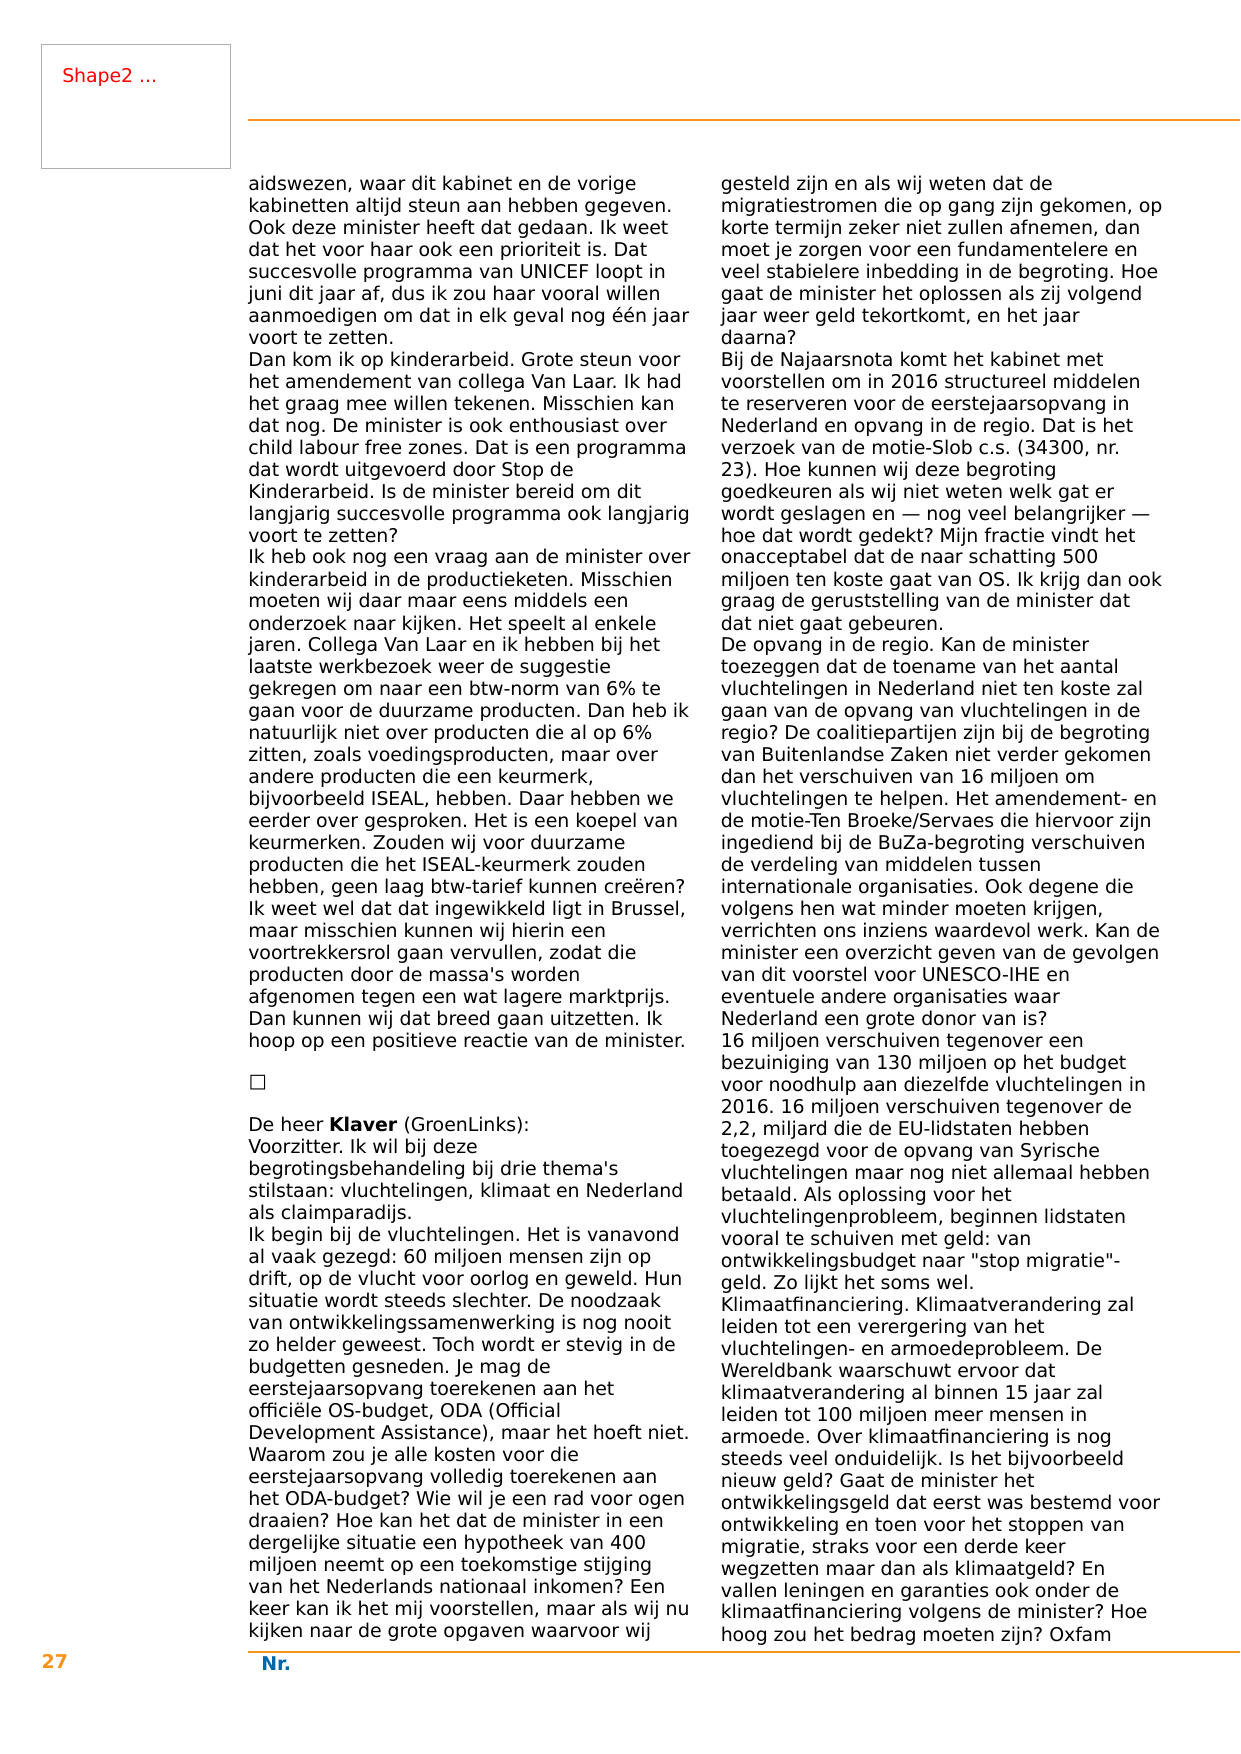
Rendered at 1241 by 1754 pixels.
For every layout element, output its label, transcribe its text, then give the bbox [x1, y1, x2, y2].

text Dan kom ik op kinderarbeid. Grote steun voor het amendement van collega Van Laar. Ik had het graag mee willen tekenen. Misschien kan dat nog. De minister is ook enthousiast over child labour free zones. Dat is een programma dat wordt uitgevoerd door Stop de Kinderarbeid. Is de minister bereid om dit langjarig succesvolle programma ook langjarig voort te zetten? [248, 349, 691, 546]
text De heer Klaver (GroenLinks): [248, 1114, 691, 1136]
text Ik begin bij de vluchtelingen. Het is vanavond al vaak gezegd: 60 miljoen mensen zijn op drift, op de vlucht voor oorlog en geweld. Hun situatie wordt steeds slechter. De noodzaak van ontwikkelingssamenwerking is nog nooit zo helder geweest. Toch wordt er stevig in de budgetten gesneden. Je mag de eerstejaarsopvang toerekenen aan het officiële OS-budget, ODA (Official Development Assistance), maar het hoeft niet. Waarom zou je alle kosten voor die eerstejaarsopvang volledig toerekenen aan het ODA-budget? Wie wil je een rad voor ogen draaien? Hoe kan het dat de minister in een dergelijke situatie een hypotheek van 400 miljoen neemt op een toekomstige stijging van het Nederlands nationaal inkomen? Een keer kan ik het mij voorstellen, maar als wij nu kijken naar de grote opgaven waarvoor wij [248, 1224, 691, 1641]
text aidswezen, waar dit kabinet en de vorige kabinetten altijd steun aan hebben gegeven. Ook deze minister heeft dat gedaan. Ik weet dat het voor haar ook een prioriteit is. Dat succesvolle programma van UNICEF loopt in juni dit jaar af, dus ik zou haar vooral willen aanmoedigen om dat in elk geval nog één jaar voort te zetten. [248, 173, 691, 349]
text Voorzitter. Ik wil bij deze begrotingsbehandeling bij drie thema's stilstaan: vluchtelingen, klimaat en Nederland als claimparadijs. [248, 1136, 691, 1224]
text Klimaatfinanciering. Klimaatverandering zal leiden tot een verergering van het vluchtelingen- en armoedeprobleem. De Wereldbank waarschuwt ervoor dat klimaatverandering al binnen 15 jaar zal leiden tot 100 miljoen meer mensen in armoede. Over klimaatfinanciering is nog steeds veel onduidelijk. Is het bijvoorbeeld nieuw geld? Gaat de minister het ontwikkelingsgeld dat eerst was bestemd voor ontwikkeling en toen voor het stoppen van migratie, straks voor een derde keer wegzetten maar dan als klimaatgeld? En vallen leningen en garanties ook onder de klimaatfinanciering volgens de minister? Hoe hoog zou het bedrag moeten zijn? Oxfam [721, 1294, 1163, 1645]
text 16 miljoen verschuiven tegenover een bezuiniging van 130 miljoen op het budget voor noodhulp aan diezelfde vluchtelingen in 2016. 16 miljoen verschuiven tegenover de 2,2, miljard die de EU-lidstaten hebben toegezegd voor de opvang van Syrische vluchtelingen maar nog niet allemaal hebben betaald. Als oplossing voor het vluchtelingenprobleem, beginnen lidstaten vooral te schuiven met geld: van ontwikkelingsbudget naar "stop migratie"-geld. Zo lijkt het soms wel. [721, 1030, 1163, 1294]
text Bij de Najaarsnota komt het kabinet met voorstellen om in 2016 structureel middelen te reserveren voor de eerstejaarsopvang in Nederland en opvang in de regio. Dat is het verzoek van de motie-Slob c.s. (34300, nr. 23). Hoe kunnen wij deze begroting goedkeuren als wij niet weten welk gat er wordt geslagen en — nog veel belangrijker — hoe dat wordt gedekt? Mijn fractie vindt het onacceptabel dat de naar schatting 500 miljoen ten koste gaat van OS. Ik krijg dan ook graag de geruststelling van de minister dat dat niet gaat gebeuren. [721, 349, 1163, 634]
text gesteld zijn en als wij weten dat de migratiestromen die op gang zijn gekomen, op korte termijn zeker niet zullen afnemen, dan moet je zorgen voor een fundamentelere en veel stabielere inbedding in de begroting. Hoe gaat de minister het oplossen als zij volgend jaar weer geld tekortkomt, en het jaar daarna? [721, 173, 1163, 349]
text De opvang in de regio. Kan de minister toezeggen dat de toename van het aantal vluchtelingen in Nederland niet ten koste zal gaan van de opvang van vluchtelingen in de regio? De coalitiepartijen zijn bij de begroting van Buitenlandse Zaken niet verder gekomen dan het verschuiven van 16 miljoen om vluchtelingen te helpen. Het amendement- en de motie-Ten Broeke/Servaes die hiervoor zijn ingediend bij de BuZa-begroting verschuiven de verdeling van middelen tussen internationale organisaties. Ook degene die volgens hen wat minder moeten krijgen, verrichten ons inziens waardevol werk. Kan de minister een overzicht geven van de gevolgen van dit voorstel voor UNESCO-IHE en eventuele andere organisaties waar Nederland een grote donor van is? [721, 634, 1163, 1030]
text ⬜ [248, 1072, 691, 1094]
text Ik heb ook nog een vraag aan de minister over kinderarbeid in de productieketen. Misschien moeten wij daar maar eens middels een onderzoek naar kijken. Het speelt al enkele jaren. Collega Van Laar en ik hebben bij het laatste werkbezoek weer de suggestie gekregen om naar een btw-norm van 6% te gaan voor de duurzame producten. Dan heb ik natuurlijk niet over producten die al op 6% zitten, zoals voedingsproducten, maar over andere producten die een keurmerk, bijvoorbeeld ISEAL, hebben. Daar hebben we eerder over gesproken. Het is een koepel van keurmerken. Zouden wij voor duurzame producten die het ISEAL-keurmerk zouden hebben, geen laag btw-tarief kunnen creëren? Ik weet wel dat dat ingewikkeld ligt in Brussel, maar misschien kunnen wij hierin een voortrekkersrol gaan vervullen, zodat die producten door de massa's worden afgenomen tegen een wat lagere marktprijs. Dan kunnen wij dat breed gaan uitzetten. Ik hoop op een positieve reactie van de minister. [248, 546, 691, 1052]
